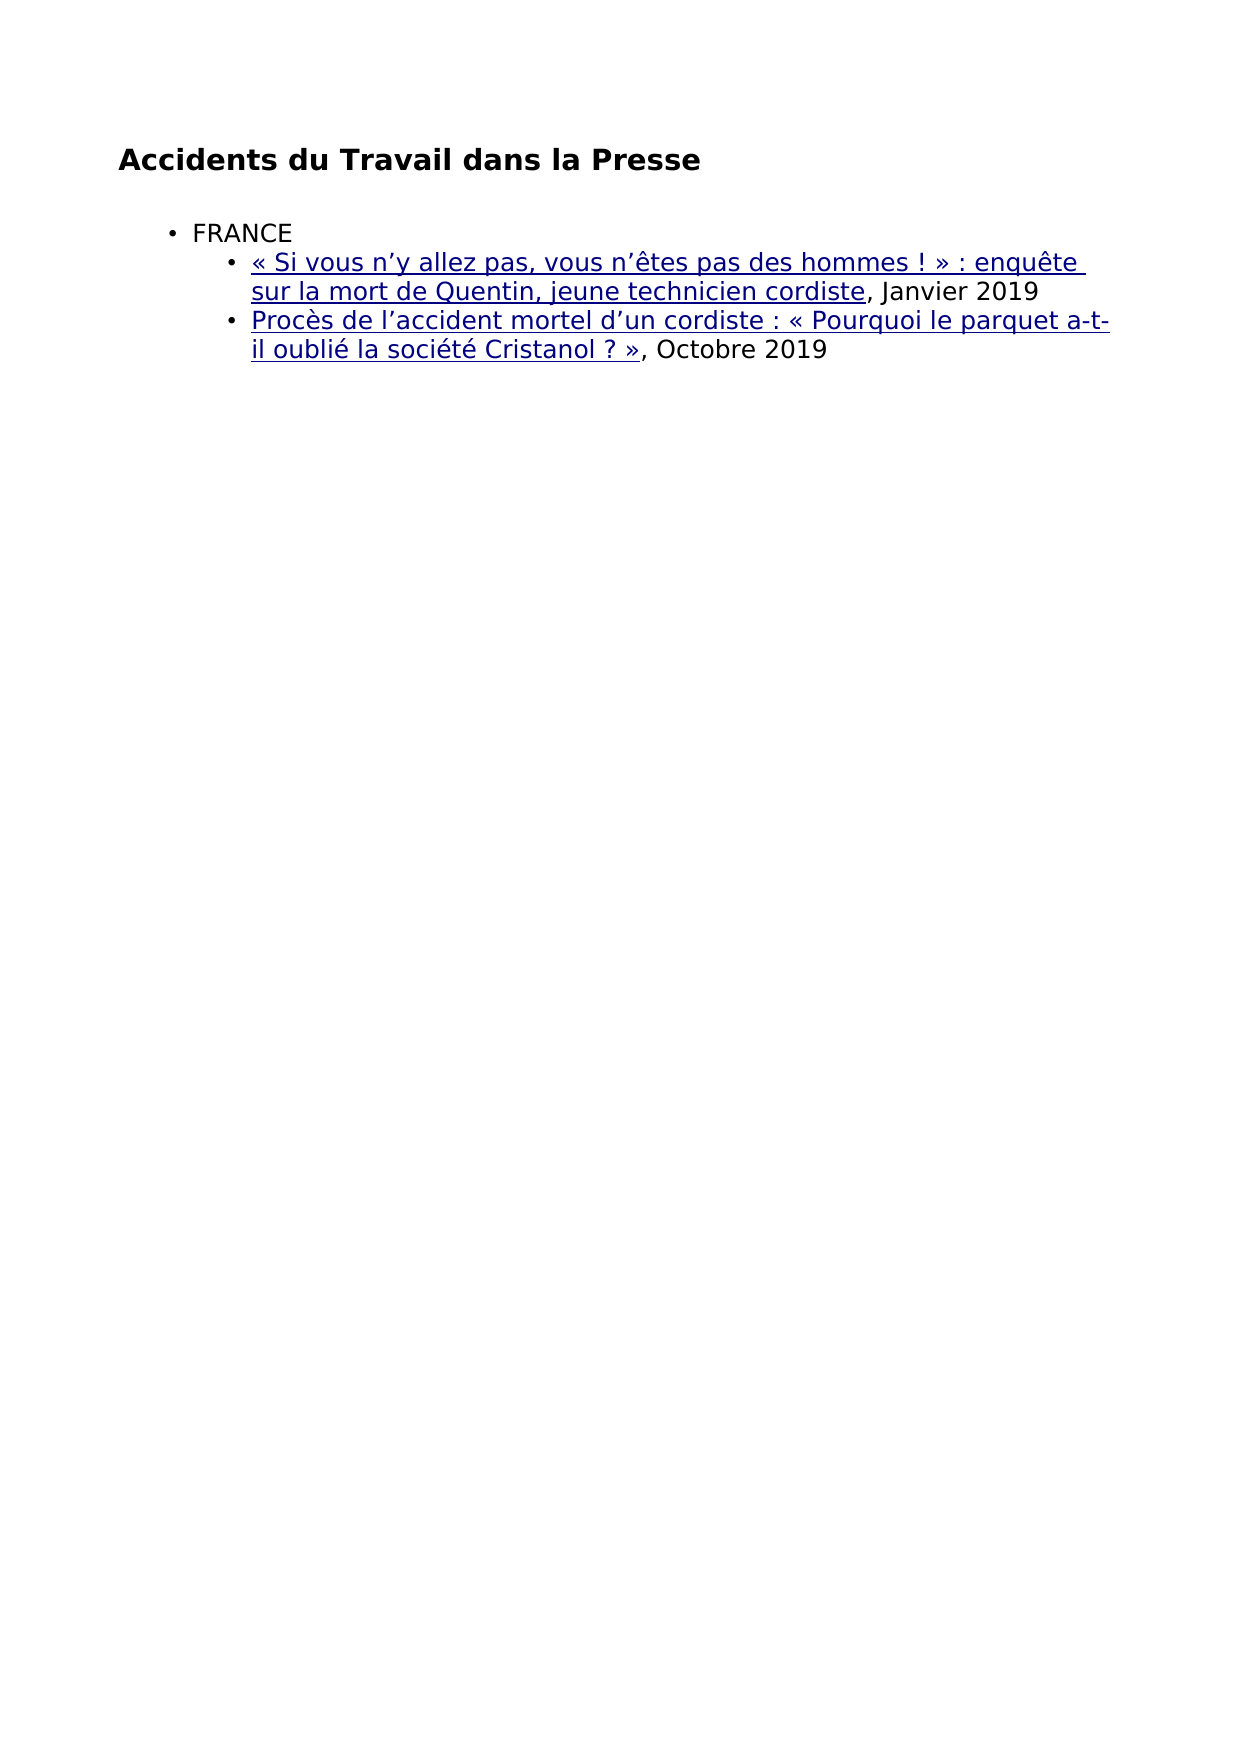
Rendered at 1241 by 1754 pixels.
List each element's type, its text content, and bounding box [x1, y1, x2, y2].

list « Si vous n’y allez pas, vous n’êtes pas des hommes ! » : enquête sur la mort de Quentin, jeune technicien cordiste, Janvier 2019 [236, 248, 1122, 307]
list Procès de l’accident mortel d’un cordiste : « Pourquoi le parquet a-t-il oublié la société Cristanol ? », Octobre 2019 [236, 307, 1122, 365]
list FRANCE [177, 219, 1122, 248]
subtitle Accidents du Travail dans la Presse [118, 143, 1122, 177]
